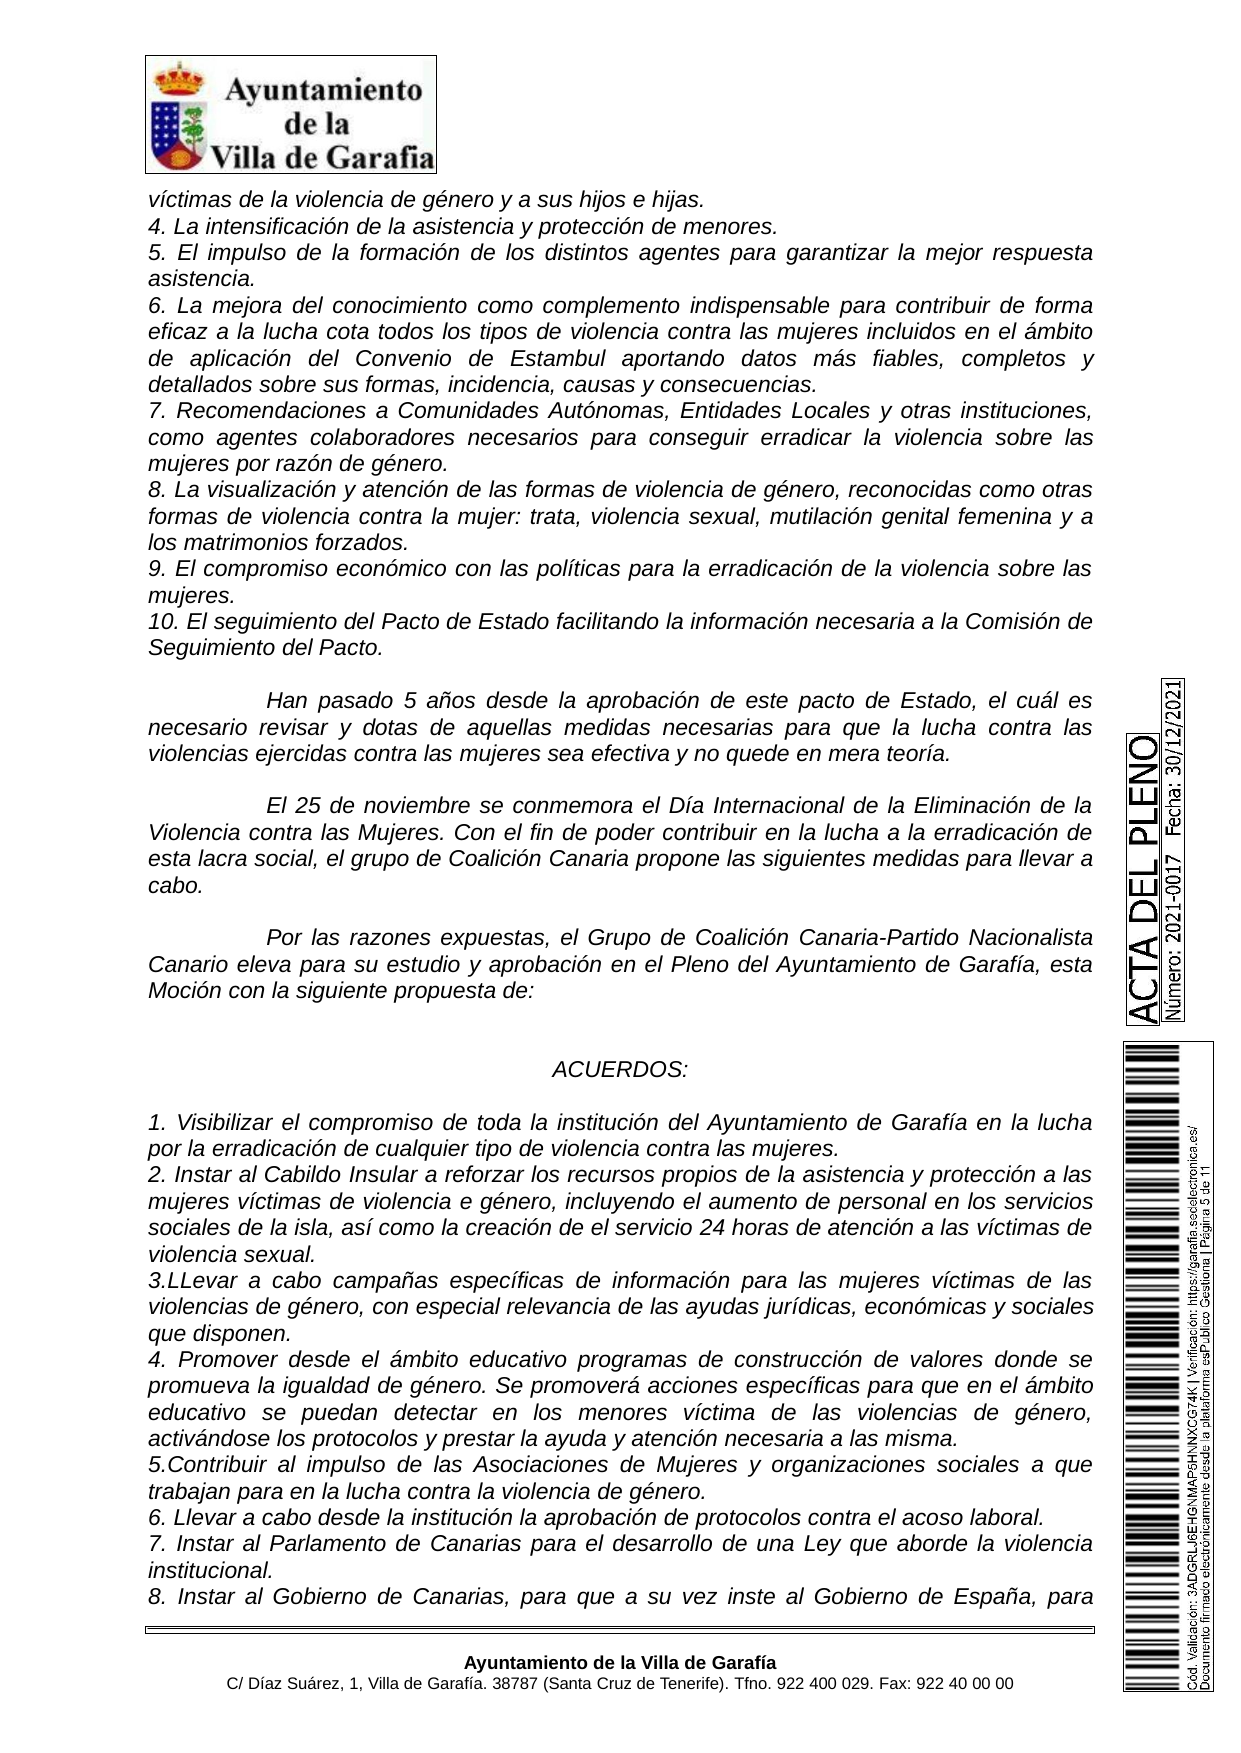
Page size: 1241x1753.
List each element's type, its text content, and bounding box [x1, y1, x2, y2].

text activándose los protocolos y prestar la ayuda y atención necesaria a las misma. [148, 1426, 1117, 1452]
text 7. Recomendaciones a Comunidades Autónomas, Entidades Locales y otras instituciones, [148, 398, 1117, 424]
text asistencia. [148, 266, 281, 292]
text 4. La intensificación de la asistencia y protección de menores. [148, 214, 802, 239]
text . Visibilizar el compromiso de toda la institución del Ayuntamiento de Garafía en la lucha [161, 1110, 1117, 1135]
text esta lacra social, el grupo de Coalición Canaria propone las siguientes medidas para llevar a [148, 846, 1117, 872]
text Violencia contra las Mujeres. Con el fin de poder contribuir en la lucha a la erradicación de [148, 820, 1117, 846]
text 7 [148, 1531, 161, 1557]
text Canario eleva para su estudio y aprobación en el Pleno del Ayuntamiento de Garafía, esta [148, 952, 1117, 977]
text mujeres por razón de género. [148, 451, 1117, 477]
text los matrimonios forzados. [148, 530, 1116, 556]
text 2 [148, 1162, 186, 1188]
text detallados sobre sus formas, incidencia, causas y consecuencias. [148, 372, 1117, 397]
text víctimas de la violencia de género y a sus hijos e hijas. [148, 187, 729, 213]
text trabajan para en la lucha contra la violencia de género. [148, 1479, 731, 1504]
text Han pasado 5 años desde la aprobación de este pacto de Estado, el cuál es [266, 688, 1116, 714]
text Seguimiento del Pacto. [148, 635, 1117, 661]
text formas de violencia contra la mujer: trata, violencia sexual, mutilación genital femenina y a [148, 504, 1116, 529]
text institucional. [148, 1558, 299, 1583]
text 6. La mejora del conocimiento como complemento indispensable para contribuir de forma [148, 293, 1117, 318]
text 3.LLevar a cabo campañas específicas de información para las mujeres víctimas de las [148, 1268, 1116, 1293]
text 6 [148, 1505, 161, 1531]
picture [1162, 679, 1184, 1021]
text de aplicación del Convenio de Estambul aportando datos más fiables, completos y [148, 346, 1117, 371]
text 1 [148, 609, 186, 635]
text 8. La visualización y atención de las formas de violencia de género, reconocidas como otras [148, 477, 1116, 503]
text . El compromiso económico con las políticas para la erradicación de la violencia sobre las [161, 556, 1117, 582]
text . Instar al Parlamento de Canarias para el desarrollo de una Ley que aborde la violencia [161, 1531, 1117, 1557]
text mujeres víctimas de violencia e género, incluyendo el aumento de personal en los servicios [148, 1189, 1117, 1214]
picture [1124, 1042, 1213, 1691]
text eficaz a la lucha cota todos los tipos de violencia contra las mujeres incluidos en el ámbito [148, 319, 1117, 345]
text violencia sexual. [148, 1242, 1117, 1267]
text 0. El seguimiento del Pacto de Estado facilitando la información necesaria a la Comisión de [186, 609, 1117, 635]
text Por las razones expuestas, el Grupo de Coalición Canaria-Partido Nacionalista [266, 925, 1117, 951]
text . Instar al Cabildo Insular a reforzar los recursos propios de la asistencia y protección a las [186, 1162, 1117, 1188]
text sociales de la isla, así como la creación de el servicio 24 horas de atención a las víctimas de [148, 1215, 1117, 1241]
text por la erradicación de cualquier tipo de violencia contra las mujeres. [148, 1136, 1117, 1162]
text C/ Díaz Suárez, 1, Villa de Garafía. 38787 (Santa Cruz de Tenerife). Tfno. 922 400 029. Fax: 922 40 00 00 [226, 1674, 1039, 1693]
text 5. El impulso de la formación de los distintos agentes para garantizar la mejor respuesta [148, 240, 1117, 266]
text 5.Contribuir al impulso de las Asociaciones de Mujeres y organizaciones sociales a que [148, 1452, 1116, 1478]
picture [1127, 734, 1159, 1025]
text violencias ejercidas contra las mujeres sea efectiva y no quede en mera teoría. [148, 741, 1116, 766]
text . Llevar a cabo desde la institución la aprobación de protocolos contra el acoso laboral. [161, 1505, 1117, 1531]
text 1 [148, 1110, 161, 1135]
text promueva la igualdad de género. Se promoverá acciones específicas para que en el ámbito [148, 1373, 1117, 1399]
text Moción con la siguiente propuesta de: [148, 978, 1117, 1004]
text como agentes colaboradores necesarios para conseguir erradicar la violencia sobre las [148, 424, 1117, 450]
text que disponen. [148, 1321, 1117, 1346]
text Ayuntamiento de la Villa de Garafía [463, 1653, 1039, 1674]
picture [146, 1627, 1094, 1633]
text educativo se puedan detectar en los menores víctima de las violencias de género, [148, 1400, 1117, 1425]
text mujeres. [148, 583, 1117, 608]
text cabo. [148, 873, 1117, 898]
text 4. Promover desde el ámbito educativo programas de construcción de valores donde se [148, 1347, 1117, 1373]
text violencias de género, con especial relevancia de las ayudas jurídicas, económicas y sociales [148, 1294, 1117, 1320]
text ACUERDOS: [552, 1057, 713, 1083]
text 9 [148, 556, 161, 582]
text El 25 de noviembre se conmemora el Día Internacional de la Eliminación de la [266, 793, 1117, 819]
text 8. Instar al Gobierno de Canarias, para que a su vez inste al Gobierno de España, para [148, 1584, 1117, 1610]
text necesario revisar y dotas de aquellas medidas necesarias para que la lucha contra las [148, 714, 1116, 740]
picture [146, 56, 436, 173]
